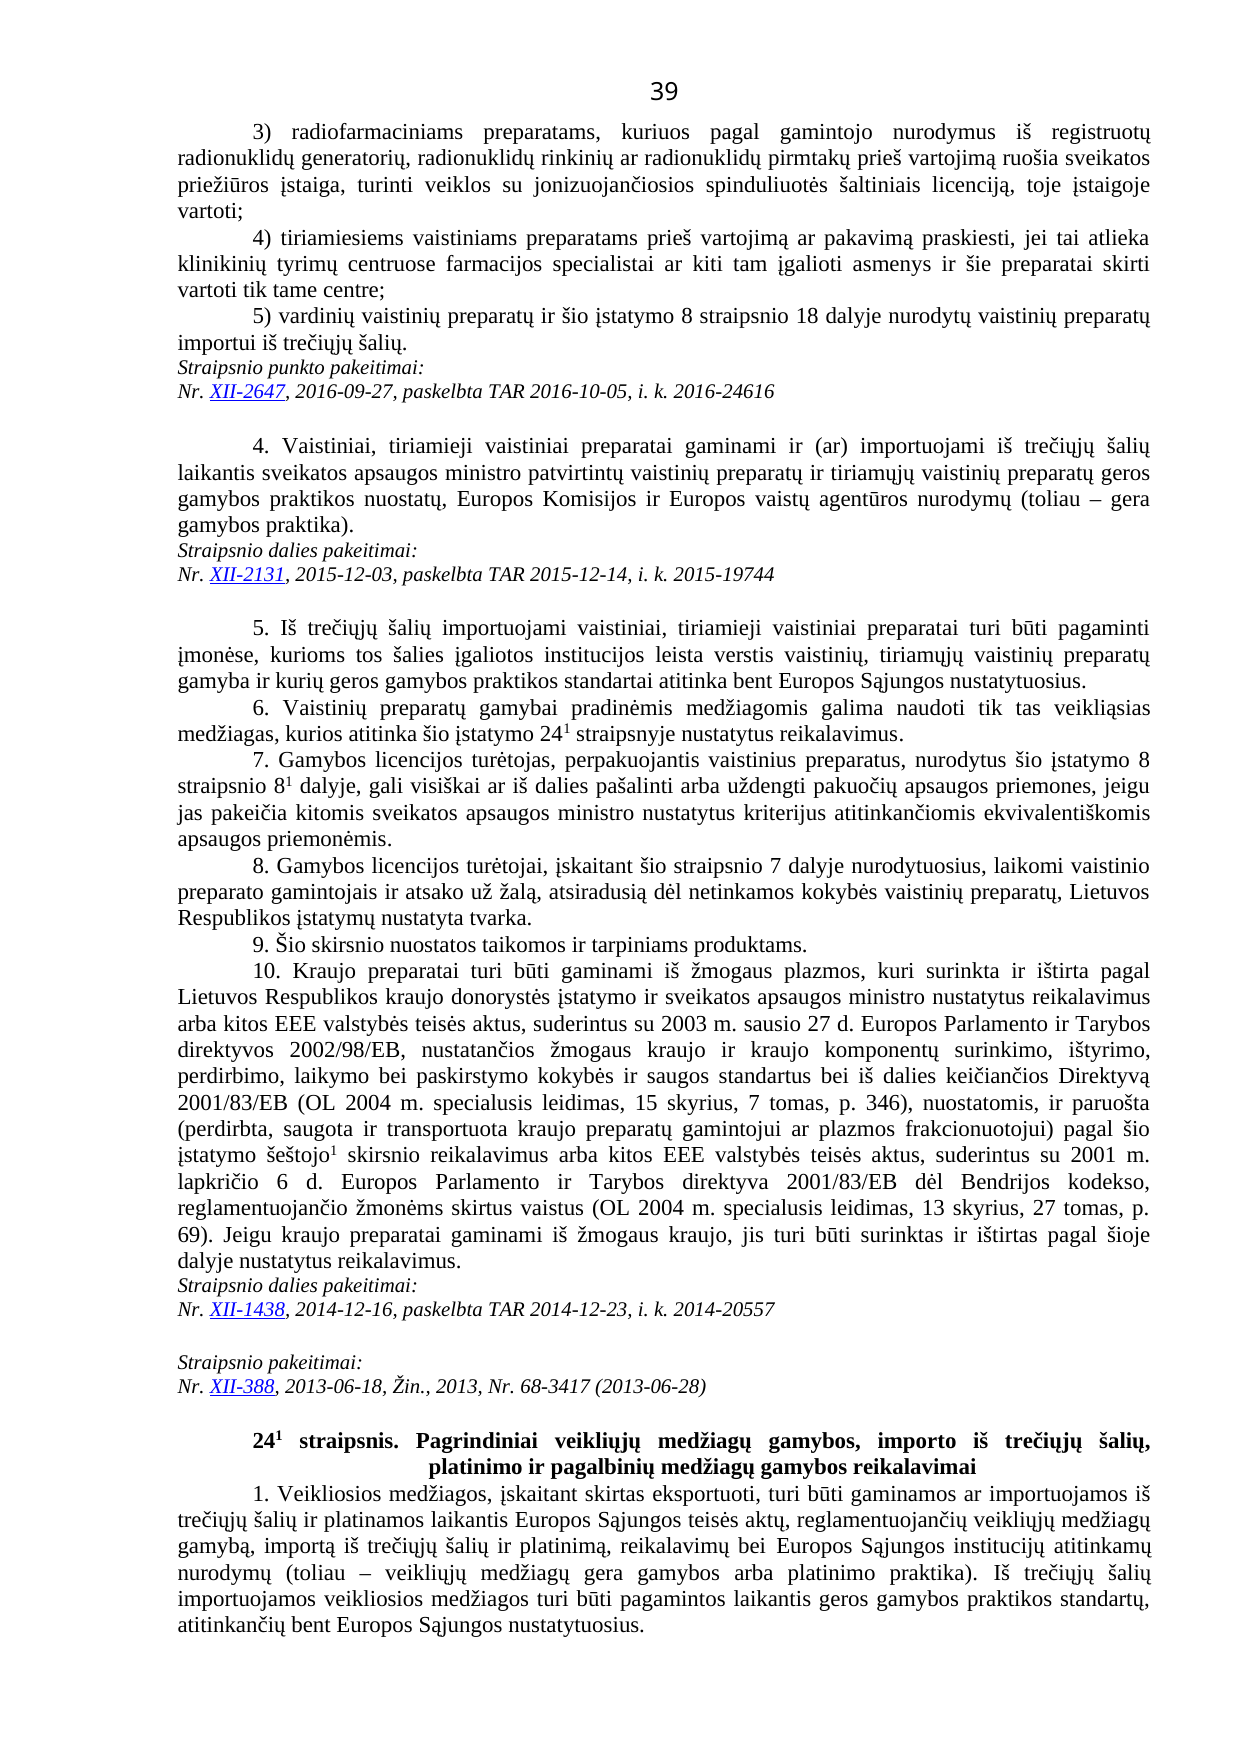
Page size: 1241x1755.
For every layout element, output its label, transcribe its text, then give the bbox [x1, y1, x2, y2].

text 8. Gamybos licencijos turėtojai, įskaitant šio straipsnio 7 dalyje nurodytuosius, laikomi vaistinio preparato gamintojais ir atsako už žalą, atsiradusią dėl netinkamos kokybės vaistinių preparatų, Lietuvos Respublikos įstatymų nustatyta tvarka. [177, 852, 1152, 931]
text Nr. XII-1438, 2014-12-16, paskelbta TAR 2014-12-23, i. k. 2014-20557 [177, 1297, 1152, 1321]
text Straipsnio pakeitimai: [177, 1350, 1152, 1374]
text 5. Iš trečiųjų šalių importuojami vaistiniai, tiriamieji vaistiniai preparatai turi būti pagaminti įmonėse, kurioms tos šalies įgaliotos institucijos leista verstis vaistinių, tiriamųjų vaistinių preparatų gamyba ir kurių geros gamybos praktikos standartai atitinka bent Europos Sąjungos nustatytuosius. [177, 614, 1152, 693]
text 6. Vaistinių preparatų gamybai pradinėmis medžiagomis galima naudoti tik tas veikliąsias medžiagas, kurios atitinka šio įstatymo 241 straipsnyje nustatytus reikalavimus. [177, 693, 1152, 746]
text 7. Gamybos licencijos turėtojas, perpakuojantis vaistinius preparatus, nurodytus šio įstatymo 8 straipsnio 81 dalyje, gali visiškai ar iš dalies pašalinti arba uždengti pakuočių apsaugos priemones, jeigu jas pakeičia kitomis sveikatos apsaugos ministro nustatytus kriterijus atitinkančiomis ekvivalentiškomis apsaugos priemonėmis. [177, 746, 1152, 852]
text 9. Šio skirsnio nuostatos taikomos ir tarpiniams produktams. [177, 931, 1152, 957]
text 10. Kraujo preparatai turi būti gaminami iš žmogaus plazmos, kuri surinkta ir ištirta pagal Lietuvos Respublikos kraujo donorystės įstatymo ir sveikatos apsaugos ministro nustatytus reikalavimus arba kitos EEE valstybės teisės aktus, suderintus su 2003 m. sausio 27 d. Europos Parlamento ir Tarybos direktyvos 2002/98/EB, nustatančios žmogaus kraujo ir kraujo komponentų surinkimo, ištyrimo, perdirbimo, laikymo bei paskirstymo kokybės ir saugos standartus bei iš dalies keičiančios Direktyvą 2001/83/EB (OL 2004 m. specialusis leidimas, 15 skyrius, 7 tomas, p. 346), nuostatomis, ir paruošta (perdirbta, saugota ir transportuota kraujo preparatų gamintojui ar plazmos frakcionuotojui) pagal šio įstatymo šeštojo1 skirsnio reikalavimus arba kitos EEE valstybės teisės aktus, suderintus su 2001 m. lapkričio 6 d. Europos Parlamento ir Tarybos direktyva 2001/83/EB dėl Bendrijos kodekso, reglamentuojančio žmonėms skirtus vaistus (OL 2004 m. specialusis leidimas, 13 skyrius, 27 tomas, p. 69). Jeigu kraujo preparatai gaminami iš žmogaus kraujo, jis turi būti surinktas ir ištirtas pagal šioje dalyje nustatytus reikalavimus. [177, 957, 1152, 1273]
text 241 straipsnis. Pagrindiniai veikliųjų medžiagų gamybos, importo iš trečiųjų šalių, platinimo ir pagalbinių medžiagų gamybos reikalavimai [252, 1427, 1152, 1480]
text Straipsnio punkto pakeitimai: [177, 355, 1152, 379]
text Nr. XII-2647, 2016-09-27, paskelbta TAR 2016-10-05, i. k. 2016-24616 [177, 379, 1152, 403]
text 4) tiriamiesiems vaistiniams preparatams prieš vartojimą ar pakavimą praskiesti, jei tai atlieka klinikinių tyrimų centruose farmacijos specialistai ar kiti tam įgalioti asmenys ir šie preparatai skirti vartoti tik tame centre; [177, 223, 1152, 303]
text 5) vardinių vaistinių preparatų ir šio įstatymo 8 straipsnio 18 dalyje nurodytų vaistinių preparatų importui iš trečiųjų šalių. [177, 303, 1152, 355]
text 1. Veikliosios medžiagos, įskaitant skirtas eksportuoti, turi būti gaminamos ar importuojamos iš trečiųjų šalių ir platinamos laikantis Europos Sąjungos teisės aktų, reglamentuojančių veikliųjų medžiagų gamybą, importą iš trečiųjų šalių ir platinimą, reikalavimų bei Europos Sąjungos institucijų atitinkamų nurodymų (toliau – veikliųjų medžiagų gera gamybos arba platinimo praktika). Iš trečiųjų šalių importuojamos veikliosios medžiagos turi būti pagamintos laikantis geros gamybos praktikos standartų, atitinkančių bent Europos Sąjungos nustatytuosius. [177, 1480, 1152, 1638]
text Straipsnio dalies pakeitimai: [177, 538, 1152, 562]
text 3) radiofarmaciniams preparatams, kuriuos pagal gamintojo nurodymus iš registruotų radionuklidų generatorių, radionuklidų rinkinių ar radionuklidų pirmtakų prieš vartojimą ruošia sveikatos priežiūros įstaiga, turinti veiklos su jonizuojančiosios spinduliuotės šaltiniais licenciją, toje įstaigoje vartoti; [177, 118, 1152, 223]
text Straipsnio dalies pakeitimai: [177, 1273, 1152, 1297]
text Nr. XII-388, 2013-06-18, Žin., 2013, Nr. 68-3417 (2013-06-28) [177, 1374, 1152, 1398]
text Nr. XII-2131, 2015-12-03, paskelbta TAR 2015-12-14, i. k. 2015-19744 [177, 562, 1152, 586]
text 4. Vaistiniai, tiriamieji vaistiniai preparatai gaminami ir (ar) importuojami iš trečiųjų šalių laikantis sveikatos apsaugos ministro patvirtintų vaistinių preparatų ir tiriamųjų vaistinių preparatų geros gamybos praktikos nuostatų, Europos Komisijos ir Europos vaistų agentūros nurodymų (toliau – gera gamybos praktika). [177, 432, 1152, 538]
